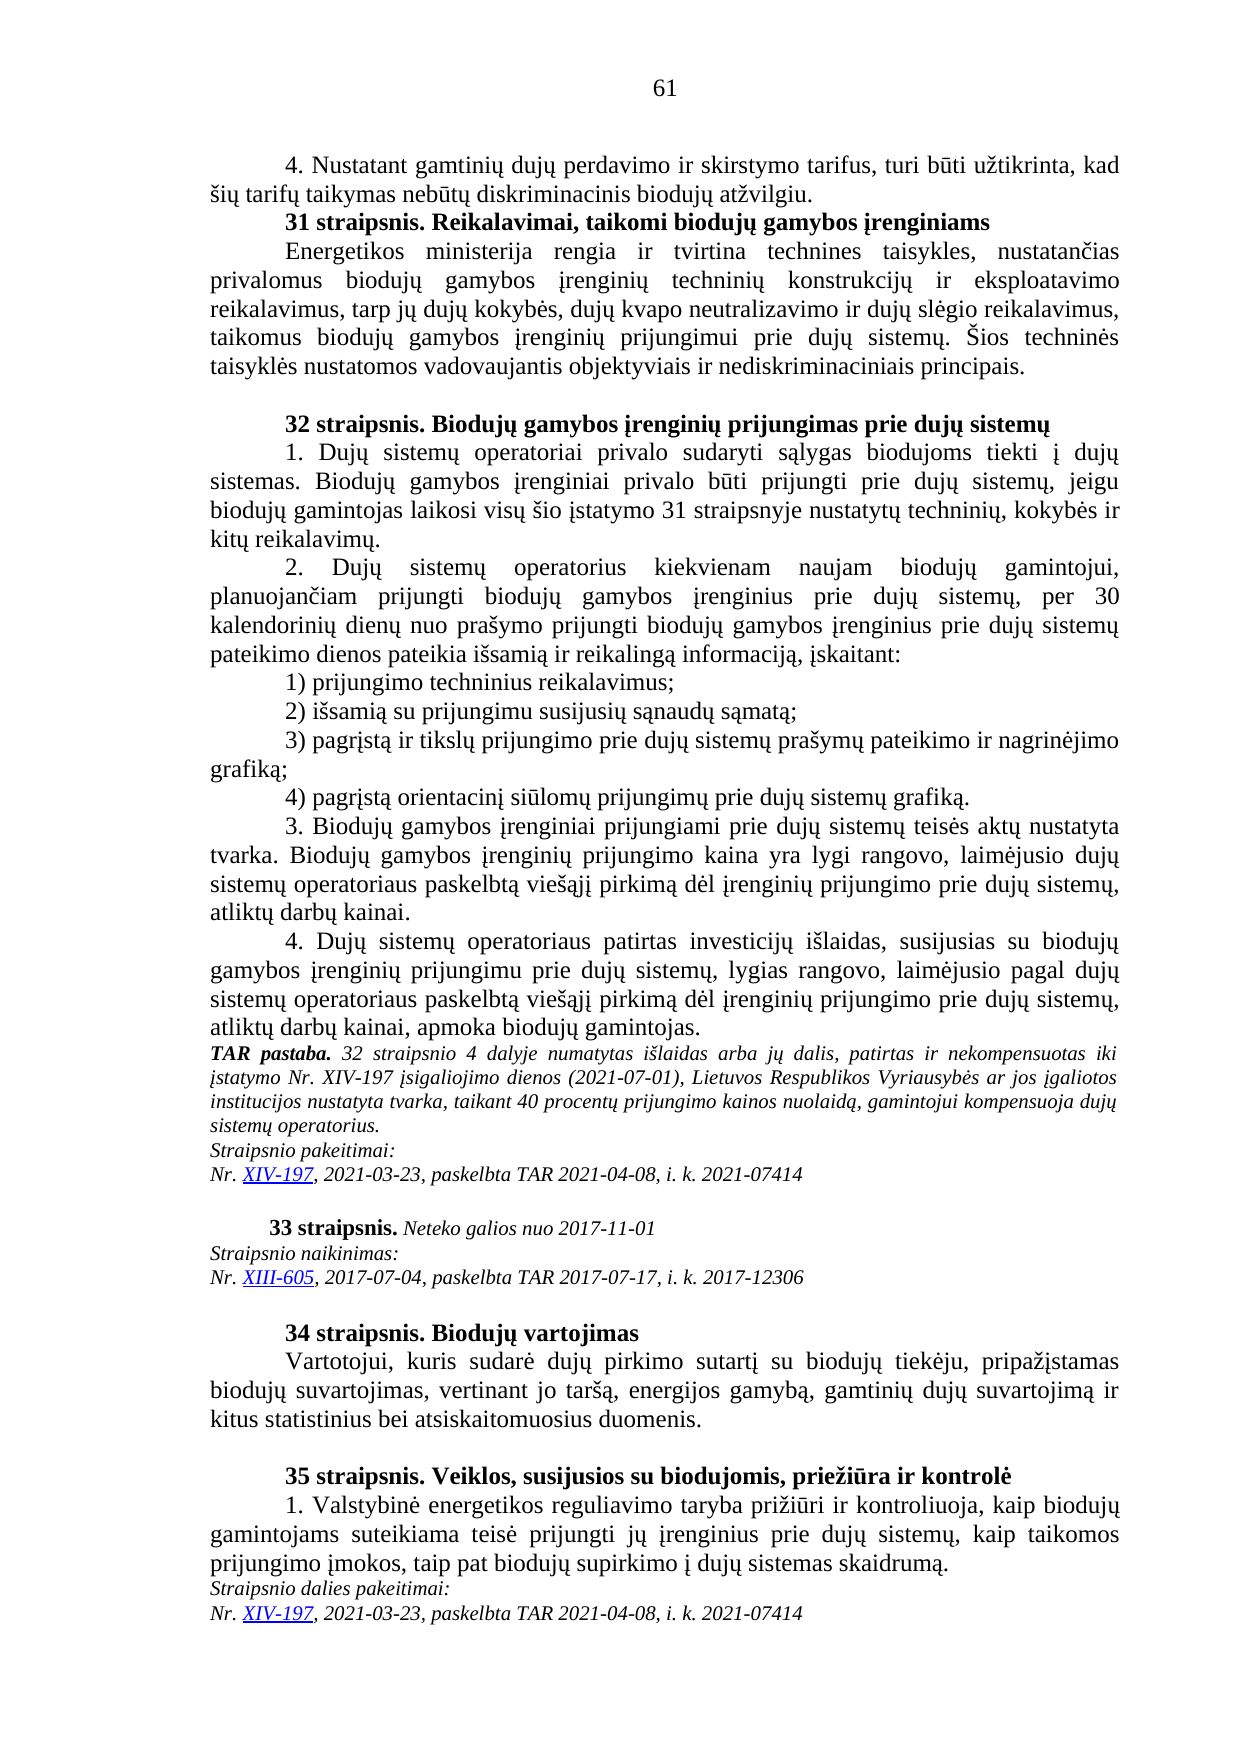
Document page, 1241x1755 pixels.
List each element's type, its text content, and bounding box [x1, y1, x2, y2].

text 4) pagrįstą orientacinį siūlomų prijungimų prie dujų sistemų grafiką. [210, 782, 1120, 811]
text 1. Valstybinė energetikos reguliavimo taryba prižiūri ir kontroliuoja, kaip biodujų gamintojams suteikiama teisė prijungti jų įrenginius prie dujų sistemų, kaip taikomos prijungimo įmokos, taip pat biodujų supirkimo į dujų sistemas skaidrumą. [210, 1490, 1120, 1576]
subtitle Vartotojui, kuris sudarė dujų pirkimo sutartį su biodujų tiekėju, pripažįstamas biodujų suvartojimas, vertinant jo taršą, energijos gamybą, gamtinių dujų suvartojimą ir kitus statistinius bei atsiskaitomuosius duomenis. [210, 1346, 1120, 1433]
text 33 straipsnis. Neteko galios nuo 2017-11-01 [210, 1214, 1120, 1241]
text 1) prijungimo techninius reikalavimus; [210, 667, 1120, 696]
text 2) išsamią su prijungimu susijusių sąnaudų sąmatą; [210, 696, 1120, 725]
text 4. Dujų sistemų operatoriaus patirtas investicijų išlaidas, susijusias su biodujų gamybos įrenginių prijungimu prie dujų sistemų, lygias rangovo, laimėjusio pagal dujų sistemų operatoriaus paskelbtą viešąjį pirkimą dėl įrenginių prijungimo prie dujų sistemų, atliktų darbų kainai, apmoka biodujų gamintojas. [210, 926, 1120, 1041]
text Nr. XIII-605, 2017-07-04, paskelbta TAR 2017-07-17, i. k. 2017-12306 [210, 1265, 1120, 1289]
text Nr. XIV-197, 2021-03-23, paskelbta TAR 2021-04-08, i. k. 2021-07414 [210, 1162, 1120, 1186]
text 2. Dujų sistemų operatorius kiekvienam naujam biodujų gamintojui, planuojančiam prijungti biodujų gamybos įrenginius prie dujų sistemų, per 30 kalendorinių dienų nuo prašymo prijungti biodujų gamybos įrenginius prie dujų sistemų pateikimo dienos pateikia išsamią ir reikalingą informaciją, įskaitant: [210, 552, 1120, 667]
text 1. Dujų sistemų operatoriai privalo sudaryti sąlygas biodujoms tiekti į dujų sistemas. Biodujų gamybos įrenginiai privalo būti prijungti prie dujų sistemų, jeigu biodujų gamintojas laikosi visų šio įstatymo 31 straipsnyje nustatytų techninių, kokybės ir kitų reikalavimų. [210, 437, 1120, 552]
text 32 straipsnis. Biodujų gamybos įrenginių prijungimas prie dujų sistemų [210, 409, 1120, 437]
text Straipsnio naikinimas: [210, 1241, 1120, 1265]
text Energetikos ministerija rengia ir tvirtina technines taisykles, nustatančias privalomus biodujų gamybos įrenginių techninių konstrukcijų ir eksploatavimo reikalavimus, tarp jų dujų kokybės, dujų kvapo neutralizavimo ir dujų slėgio reikalavimus, taikomus biodujų gamybos įrenginių prijungimui prie dujų sistemų. Šios techninės taisyklės nustatomos vadovaujantis objektyviais ir nediskriminaciniais principais. [210, 236, 1120, 380]
text TAR pastaba. 32 straipsnio 4 dalyje numatytas išlaidas arba jų dalis, patirtas ir nekompensuotas iki įstatymo Nr. XIV-197 įsigaliojimo dienos (2021-07-01), Lietuvos Respublikos Vyriausybės ar jos įgaliotos institucijos nustatyta tvarka, taikant 40 procentų prijungimo kainos nuolaidą, gamintojui kompensuoja dujų sistemų operatorius. [210, 1041, 1120, 1137]
text 3. Biodujų gamybos įrenginiai prijungiami prie dujų sistemų teisės aktų nustatyta tvarka. Biodujų gamybos įrenginių prijungimo kaina yra lygi rangovo, laimėjusio dujų sistemų operatoriaus paskelbtą viešąjį pirkimą dėl įrenginių prijungimo prie dujų sistemų, atliktų darbų kainai. [210, 811, 1120, 926]
text 35 straipsnis. Veiklos, susijusios su biodujomis, priežiūra ir kontrolė [210, 1461, 1120, 1490]
text 4. Nustatant gamtinių dujų perdavimo ir skirstymo tarifus, turi būti užtikrinta, kad šių tarifų taikymas nebūtų diskriminacinis biodujų atžvilgiu. [210, 150, 1120, 207]
text Straipsnio dalies pakeitimai: [210, 1576, 1120, 1600]
subtitle 34 straipsnis. Biodujų vartojimas [210, 1318, 1120, 1346]
text 3) pagrįstą ir tikslų prijungimo prie dujų sistemų prašymų pateikimo ir nagrinėjimo grafiką; [210, 725, 1120, 782]
text 31 straipsnis. Reikalavimai, taikomi biodujų gamybos įrenginiams [210, 207, 1120, 236]
text Nr. XIV-197, 2021-03-23, paskelbta TAR 2021-04-08, i. k. 2021-07414 [210, 1600, 1120, 1624]
text Straipsnio pakeitimai: [210, 1137, 1120, 1162]
